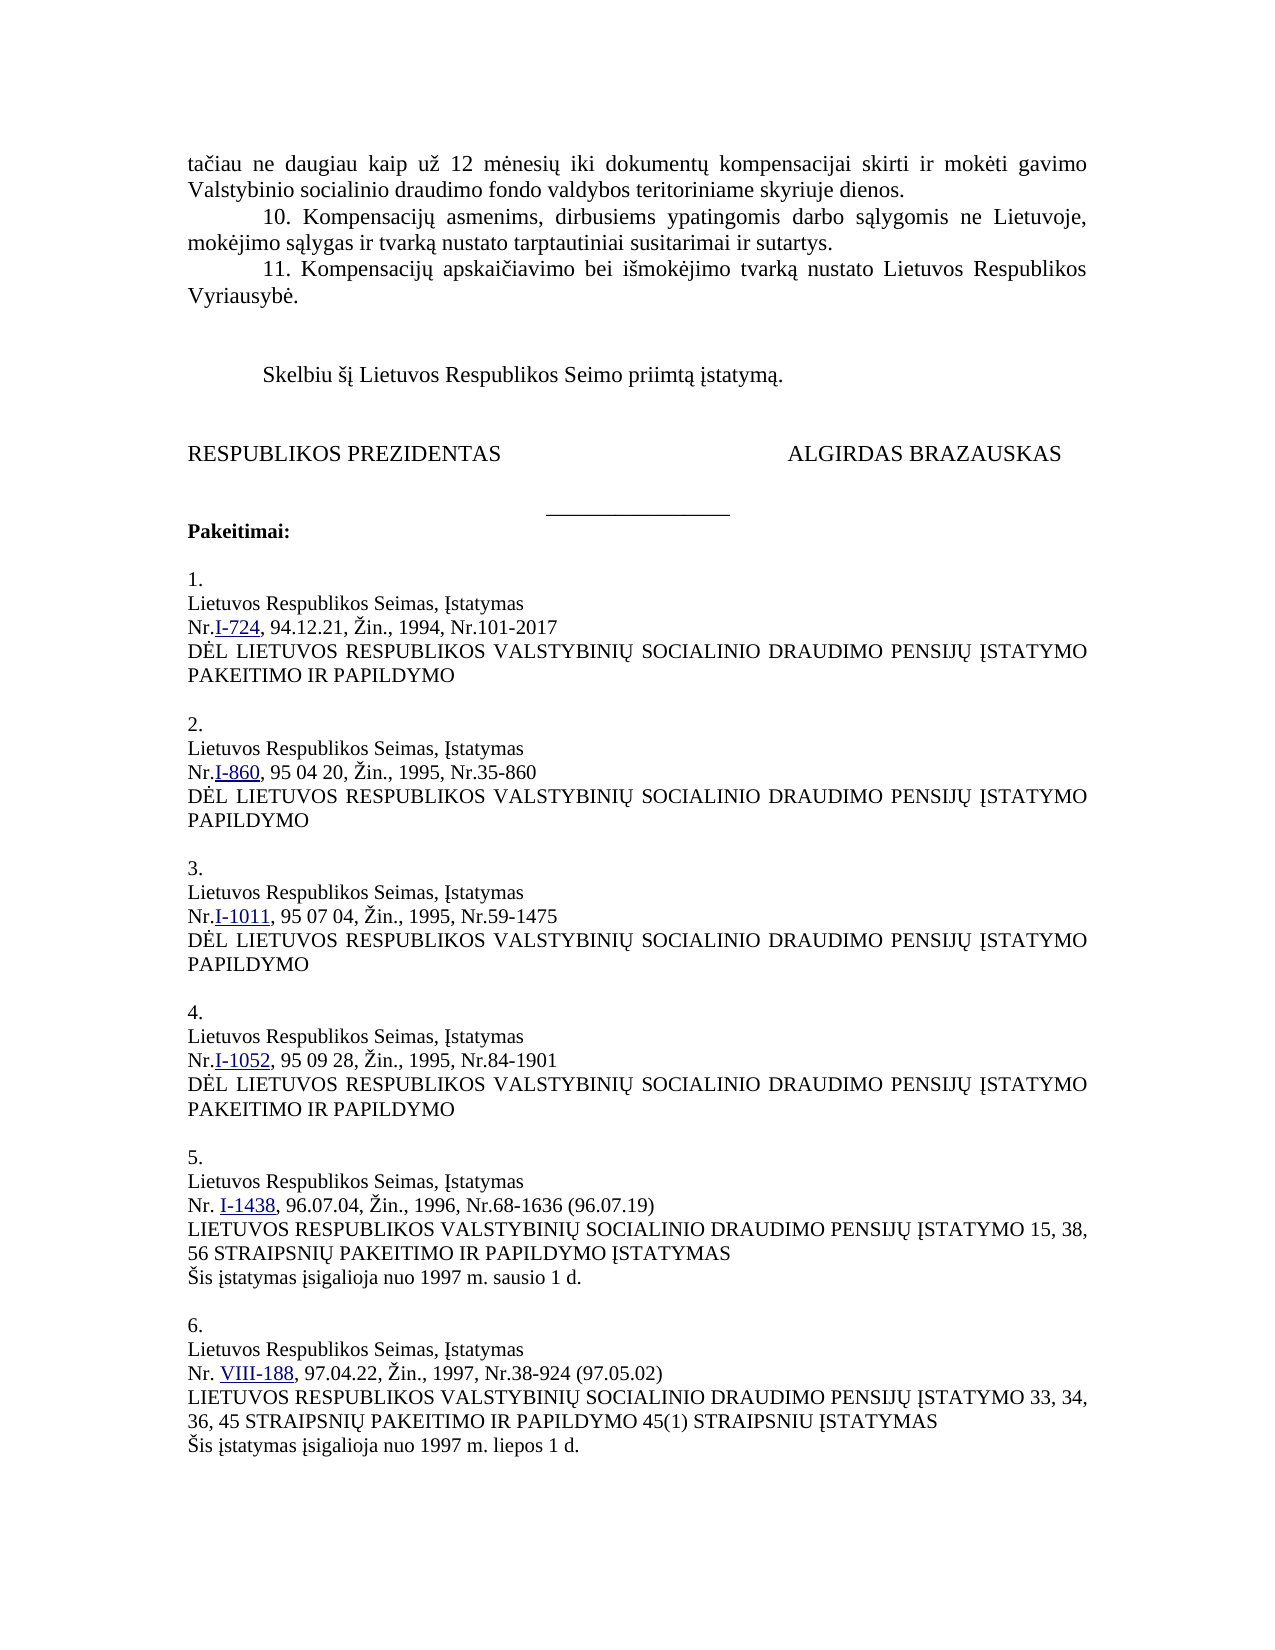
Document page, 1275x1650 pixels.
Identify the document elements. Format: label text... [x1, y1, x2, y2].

text Skelbiu šį Lietuvos Respublikos Seimo priimtą įstatymą. [187, 361, 1088, 387]
text Lietuvos Respublikos Seimas, Įstatymas [187, 1024, 1088, 1048]
text DĖL LIETUVOS RESPUBLIKOS VALSTYBINIŲ SOCIALINIO DRAUDIMO PENSIJŲ ĮSTATYMO PAKEITIMO IR PAPILDYMO [187, 639, 1088, 687]
text ________________ [187, 493, 1088, 519]
text Šis įstatymas įsigalioja nuo 1997 m. sausio 1 d. [187, 1265, 1088, 1289]
text LIETUVOS RESPUBLIKOS VALSTYBINIŲ SOCIALINIO DRAUDIMO PENSIJŲ ĮSTATYMO 33, 34, 36, 45 STRAIPSNIŲ PAKEITIMO IR PAPILDYMO 45(1) STRAIPSNIU ĮSTATYMAS [187, 1385, 1088, 1433]
text LIETUVOS RESPUBLIKOS VALSTYBINIŲ SOCIALINIO DRAUDIMO PENSIJŲ ĮSTATYMO 15, 38, 56 STRAIPSNIŲ PAKEITIMO IR PAPILDYMO ĮSTATYMAS [187, 1217, 1088, 1265]
text Lietuvos Respublikos Seimas, Įstatymas [187, 591, 1088, 615]
text Nr.I-1052, 95 09 28, Žin., 1995, Nr.84-1901 [187, 1048, 1088, 1072]
text 1. [187, 567, 1088, 591]
text 5. [187, 1144, 1088, 1169]
text Lietuvos Respublikos Seimas, Įstatymas [187, 736, 1088, 759]
text 10. Kompensacijų asmenims, dirbusiems ypatingomis darbo sąlygomis ne Lietuvoje, mokėjimo sąlygas ir tvarką nustato tarptautiniai susitarimai ir sutartys. [187, 203, 1088, 255]
text Nr.I-860, 95 04 20, Žin., 1995, Nr.35-860 [187, 759, 1088, 784]
text Šis įstatymas įsigalioja nuo 1997 m. liepos 1 d. [187, 1433, 1088, 1457]
text 4. [187, 1000, 1088, 1024]
text 6. [187, 1313, 1088, 1337]
text Pakeitimai: [187, 519, 1088, 543]
text Nr. I-1438, 96.07.04, Žin., 1996, Nr.68-1636 (96.07.19) [187, 1193, 1088, 1217]
text Lietuvos Respublikos Seimas, Įstatymas [187, 1337, 1088, 1361]
text Lietuvos Respublikos Seimas, Įstatymas [187, 1169, 1088, 1193]
text Nr.I-724, 94.12.21, Žin., 1994, Nr.101-2017 [187, 615, 1088, 639]
text Nr.I-1011, 95 07 04, Žin., 1995, Nr.59-1475 [187, 904, 1088, 928]
text Lietuvos Respublikos Seimas, Įstatymas [187, 880, 1088, 904]
text RESPUBLIKOS PREZIDENTAS ALGIRDAS BRAZAUSKAS [187, 440, 1088, 466]
text tačiau ne daugiau kaip už 12 mėnesių iki dokumentų kompensacijai skirti ir mokėti gavimo Valstybinio socialinio draudimo fondo valdybos teritoriniame skyriuje dienos. [187, 150, 1088, 203]
text 2. [187, 711, 1088, 736]
text 11. Kompensacijų apskaičiavimo bei išmokėjimo tvarką nustato Lietuvos Respublikos Vyriausybė. [187, 255, 1088, 308]
text 3. [187, 856, 1088, 880]
text DĖL LIETUVOS RESPUBLIKOS VALSTYBINIŲ SOCIALINIO DRAUDIMO PENSIJŲ ĮSTATYMO PAKEITIMO IR PAPILDYMO [187, 1072, 1088, 1121]
text Nr. VIII-188, 97.04.22, Žin., 1997, Nr.38-924 (97.05.02) [187, 1361, 1088, 1385]
text DĖL LIETUVOS RESPUBLIKOS VALSTYBINIŲ SOCIALINIO DRAUDIMO PENSIJŲ ĮSTATYMO PAPILDYMO [187, 928, 1088, 976]
text DĖL LIETUVOS RESPUBLIKOS VALSTYBINIŲ SOCIALINIO DRAUDIMO PENSIJŲ ĮSTATYMO PAPILDYMO [187, 784, 1088, 832]
